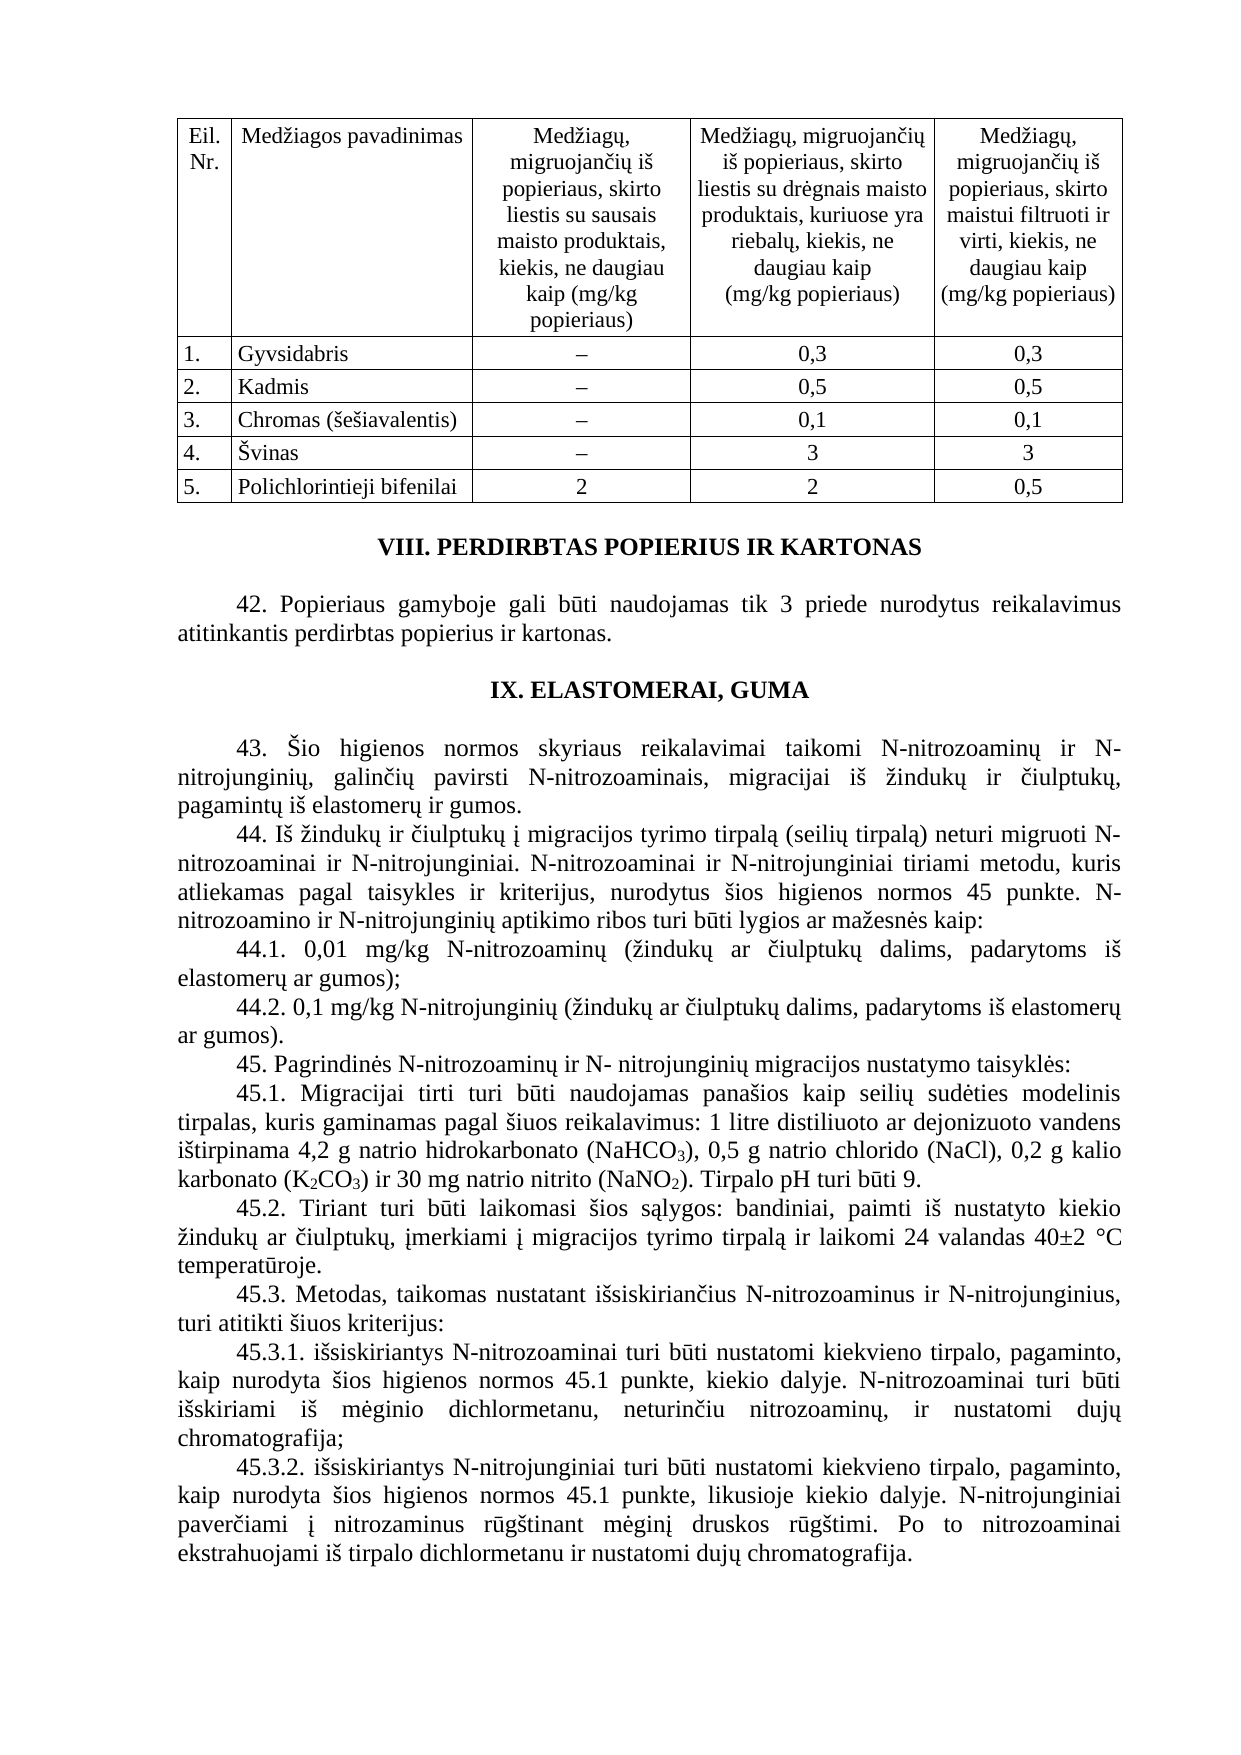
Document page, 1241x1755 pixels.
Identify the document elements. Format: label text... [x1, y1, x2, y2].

table_cell 5. [178, 470, 231, 502]
table_header Eil. Nr. [178, 119, 231, 336]
table_cell 4. [178, 437, 231, 469]
table_cell Polichlorintieji bifenilai [232, 470, 472, 502]
table_cell 3 [691, 437, 934, 469]
table_cell 1. [178, 337, 231, 369]
table_cell 0,5 [935, 370, 1122, 402]
text 44. Iš žindukų ir čiulptukų į migracijos tyrimo tirpalą (seilių tirpalą) neturi migruoti N-nitrozoaminai ir N-nitrojunginiai. N-nitrozoaminai ir N-nitrojunginiai tiriami metodu, kuris atliekamas pagal taisykles ir kriterijus, nurodytus šios higienos normos 45 punkte. N-nitrozoamino ir N-nitrojunginių aptikimo ribos turi būti lygios ar mažesnės kaip: [177, 819, 1122, 934]
text 45.3.1. išsiskiriantys N-nitrozoaminai turi būti nustatomi kiekvieno tirpalo, pagaminto, kaip nurodyta šios higienos normos 45.1 punkte, kiekio dalyje. N-nitrozoaminai turi būti išskiriami iš mėginio dichlormetanu, neturinčiu nitrozoaminų, ir nustatomi dujų chromatografija; [177, 1337, 1122, 1452]
table_cell 2. [178, 370, 231, 402]
table_header Medžiagų, migruojančių iš popieriaus, skirto maistui filtruoti ir virti, kiekis, ne daugiau kaip (mg/kg popieriaus) [935, 119, 1122, 336]
text 45. Pagrindinės N-nitrozoaminų ir N- nitrojunginių migracijos nustatymo taisyklės: [177, 1049, 1122, 1078]
table_cell – [473, 437, 690, 469]
table_cell – [473, 337, 690, 369]
text 44.1. 0,01 mg/kg N-nitrozoaminų (žindukų ar čiulptukų dalims, padarytoms iš elastomerų ar gumos); [177, 934, 1122, 992]
table_cell 0,1 [691, 403, 934, 436]
table_cell – [473, 403, 690, 436]
text 45.3. Metodas, taikomas nustatant išsiskiriančius N-nitrozoaminus ir N-nitrojunginius, turi atitikti šiuos kriterijus: [177, 1279, 1122, 1337]
text 45.2. Tiriant turi būti laikomasi šios sąlygos: bandiniai, paimti iš nustatyto kiekio žindukų ar čiulptukų, įmerkiami į migracijos tyrimo tirpalą ir laikomi 24 valandas 40±2 °C temperatūroje. [177, 1193, 1122, 1279]
table_cell 2 [473, 470, 690, 502]
table_cell 0,1 [935, 403, 1122, 436]
table_header Medžiagų, migruojančių iš popieriaus, skirto liestis su drėgnais maisto produktais, kuriuose yra riebalų, kiekis, ne daugiau kaip (mg/kg popieriaus) [691, 119, 934, 336]
table_cell Gyvsidabris [232, 337, 472, 369]
text 45.1. Migracijai tirti turi būti naudojamas panašios kaip seilių sudėties modelinis tirpalas, kuris gaminamas pagal šiuos reikalavimus: 1 litre distiliuoto ar dejonizuoto vandens ištirpinama 4,2 g natrio hidrokarbonato (NaHCO3), 0,5 g natrio chlorido (NaCl), 0,2 g kalio karbonato (K2CO3) ir 30 mg natrio nitrito (NaNO2). Tirpalo pH turi būti 9. [177, 1078, 1122, 1193]
text 43. Šio higienos normos skyriaus reikalavimai taikomi N-nitrozoaminų ir N-nitrojunginių, galinčių pavirsti N-nitrozoaminais, migracijai iš žindukų ir čiulptukų, pagamintų iš elastomerų ir gumos. [177, 733, 1122, 819]
table_cell 3. [178, 403, 231, 436]
table_cell Švinas [232, 437, 472, 469]
table_cell Chromas (šešiavalentis) [232, 403, 472, 436]
text 45.3.2. išsiskiriantys N-nitrojunginiai turi būti nustatomi kiekvieno tirpalo, pagaminto, kaip nurodyta šios higienos normos 45.1 punkte, likusioje kiekio dalyje. N-nitrojunginiai paverčiami į nitrozaminus rūgštinant mėginį druskos rūgštimi. Po to nitrozoaminai ekstrahuojami iš tirpalo dichlormetanu ir nustatomi dujų chromatografija. [177, 1452, 1122, 1567]
text 42. Popieriaus gamyboje gali būti naudojamas tik 3 priede nurodytus reikalavimus atitinkantis perdirbtas popierius ir kartonas. [177, 589, 1122, 647]
table_header Medžiagų, migruojančių iš popieriaus, skirto liestis su sausais maisto produktais, kiekis, ne daugiau kaip (mg/kg popieriaus) [473, 119, 690, 336]
table_cell 0,5 [935, 470, 1122, 502]
table_cell 3 [935, 437, 1122, 469]
table_cell Kadmis [232, 370, 472, 402]
text IX. elastomerai, guma [177, 676, 1122, 704]
text viii. PERDIRBTAS POPIERIUS IR KARTONAS [177, 532, 1122, 561]
table_cell 2 [691, 470, 934, 502]
table_cell 0,3 [935, 337, 1122, 369]
table_cell 0,3 [691, 337, 934, 369]
table_cell – [473, 370, 690, 402]
table_header Medžiagos pavadinimas [232, 119, 472, 336]
table_cell 0,5 [691, 370, 934, 402]
text 44.2. 0,1 mg/kg N-nitrojunginių (žindukų ar čiulptukų dalims, padarytoms iš elastomerų ar gumos). [177, 992, 1122, 1049]
